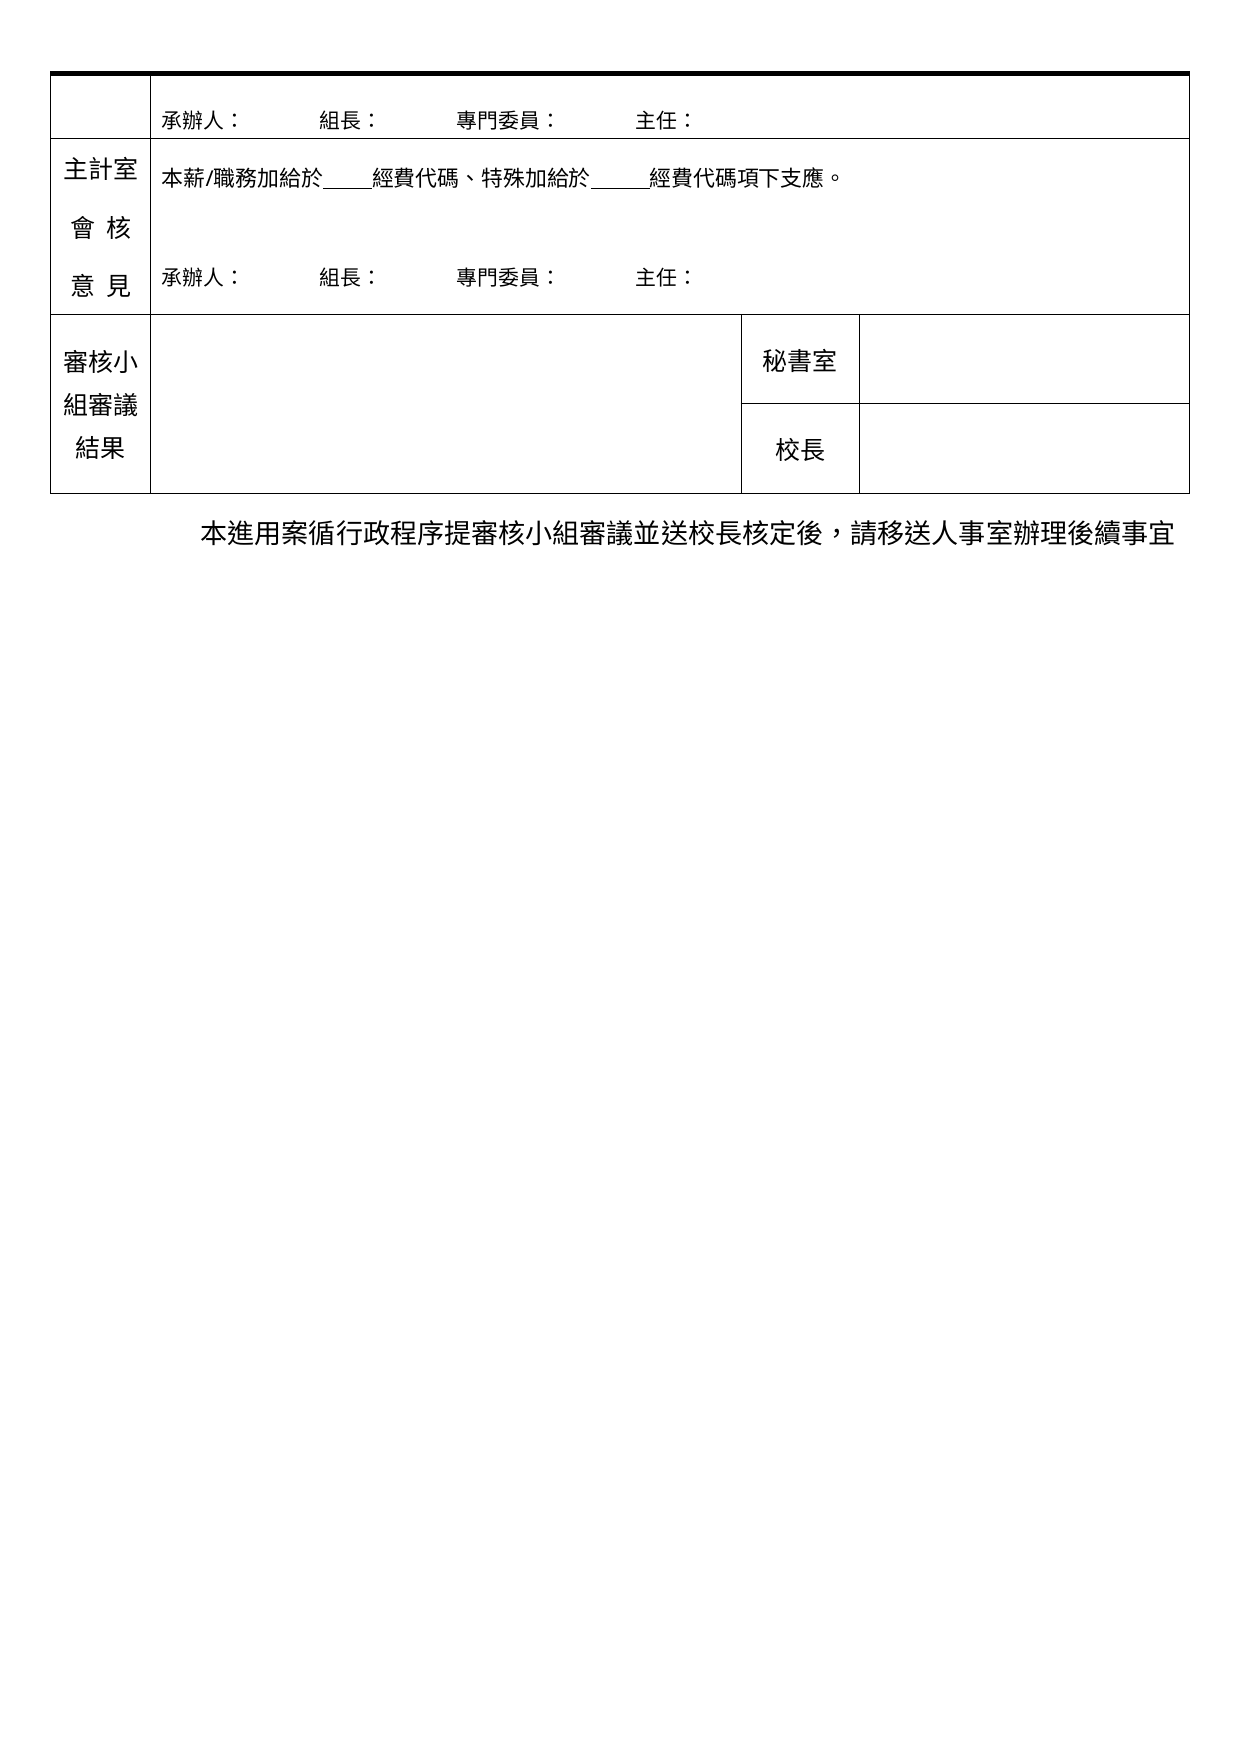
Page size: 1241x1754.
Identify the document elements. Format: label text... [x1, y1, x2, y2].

table_cell 秘書室 [742, 315, 859, 403]
text 本進用案循行政程序提審核小組審議並送校長核定後，請移送人事室辦理後續事宜 [65, 494, 1175, 569]
table_cell [860, 404, 1189, 493]
table_cell [860, 315, 1189, 403]
table_cell [151, 315, 741, 493]
table_cell 本薪/職務加給於 經費代碼、特殊加給於 經費代碼項下支應。 承辦人： 組長： 專門委員： 主任： [151, 139, 1189, 314]
table_cell 承辦人： 組長： 專門委員： 主任： [151, 76, 1189, 138]
table_cell 審核小組審議結果 [51, 315, 150, 493]
table_cell 主計室 會 核 意 見 [51, 139, 150, 314]
table_cell 校長 [742, 404, 859, 493]
table_cell [51, 76, 150, 138]
